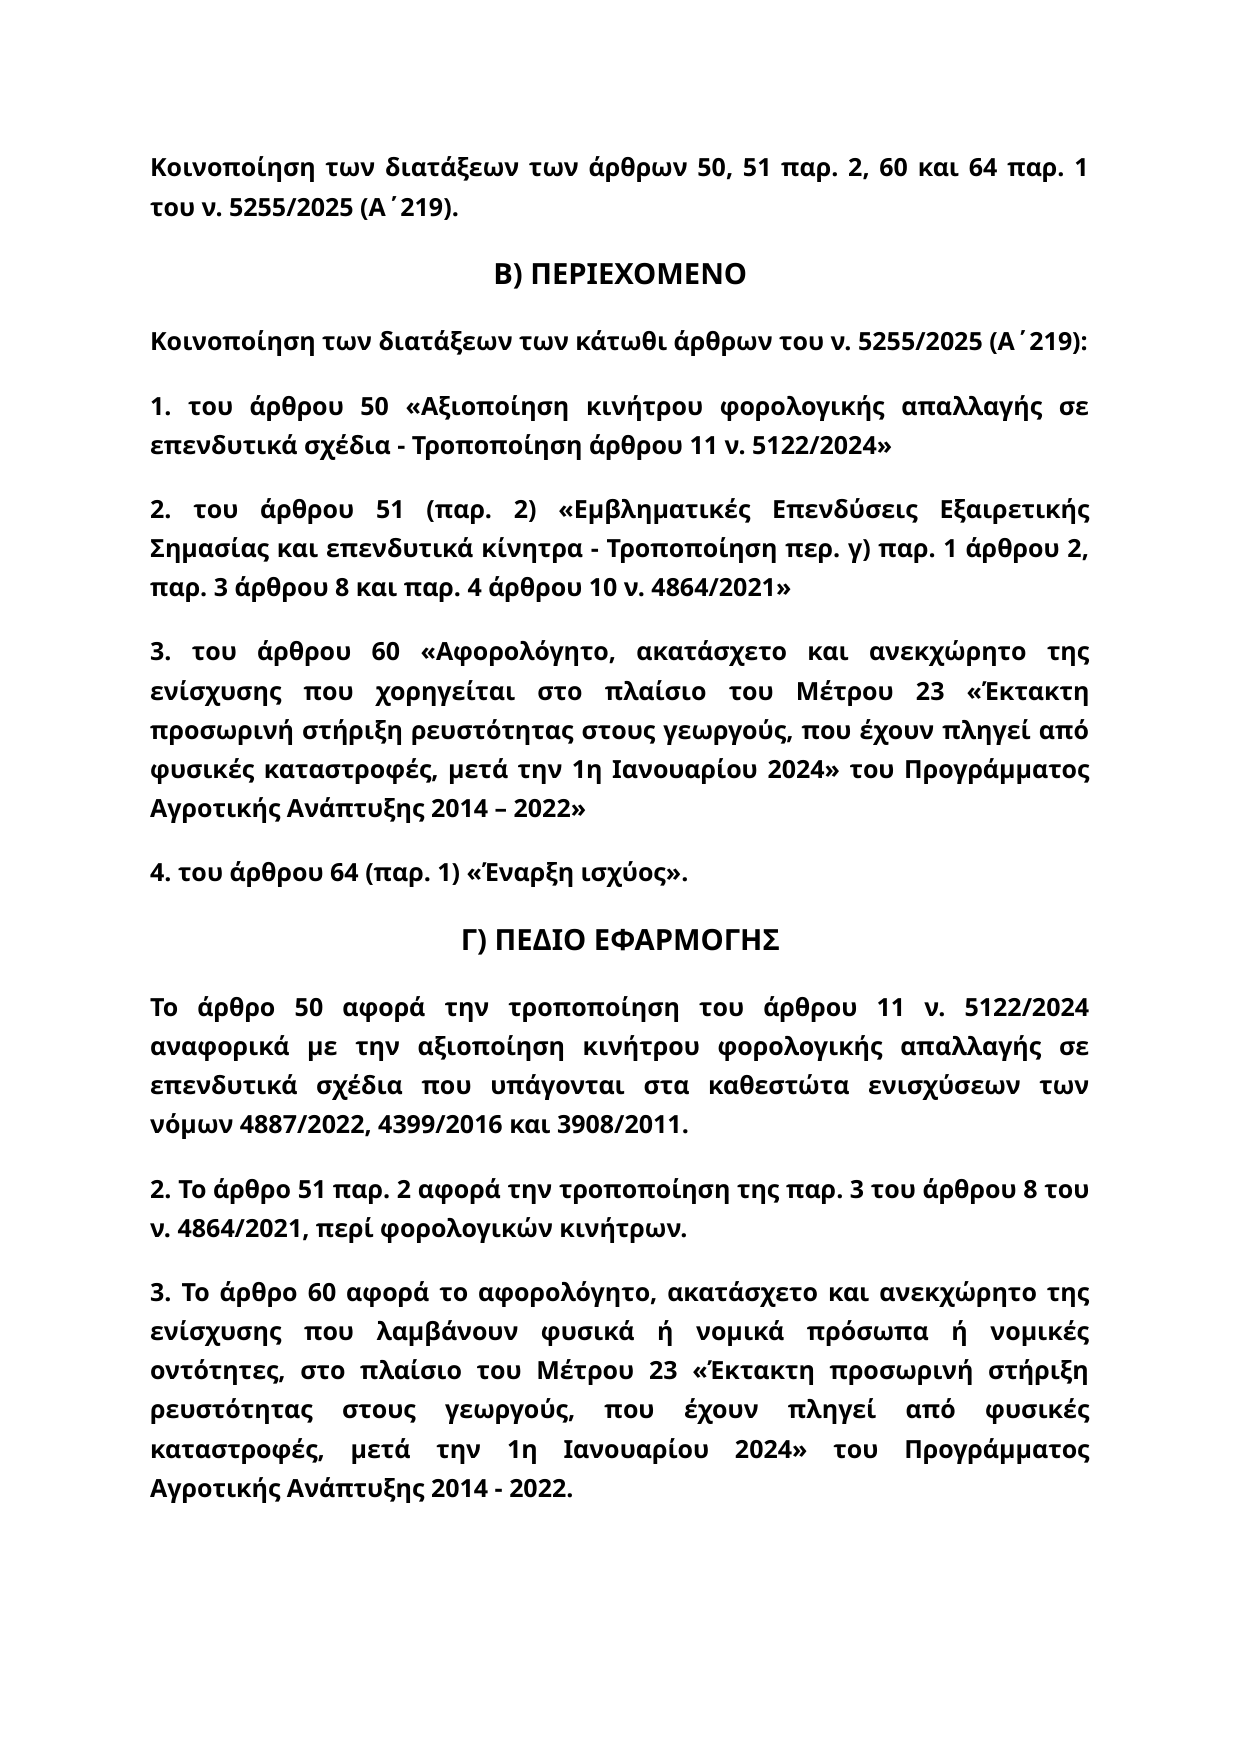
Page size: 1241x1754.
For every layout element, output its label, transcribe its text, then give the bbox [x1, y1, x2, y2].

text 3. Το άρθρο 60 αφορά το αφορολόγητο, ακατάσχετο και ανεκχώρητο της ενίσχυσης που λαμβάνουν φυσικά ή νομικά πρόσωπα ή νομικές οντότητες, στο πλαίσιο του Μέτρου 23 «Έκτακτη προσωρινή στήριξη ρευστότητας στους γεωργούς, που έχουν πληγεί από φυσικές καταστροφές, μετά την 1η Ιανουαρίου 2024» του Προγράμματος Αγροτικής Ανάπτυξης 2014 - 2022. [150, 1274, 1090, 1504]
text 1. του άρθρου 50 «Αξιοποίηση κινήτρου φορολογικής απαλλαγής σε επενδυτικά σχέδια - Τροποποίηση άρθρου 11 ν. 5122/2024» [150, 388, 1090, 461]
text Το άρθρο 50 αφορά την τροποποίηση του άρθρου 11 ν. 5122/2024 αναφορικά με την αξιοποίηση κινήτρου φορολογικής απαλλαγής σε επενδυτικά σχέδια που υπάγονται στα καθεστώτα ενισχύσεων των νόμων 4887/2022, 4399/2016 και 3908/2011. [150, 989, 1090, 1141]
text Κοινοποίηση των διατάξεων των άρθρων 50, 51 παρ. 2, 60 και 64 παρ. 1 του ν. 5255/2025 (Α΄219). [150, 150, 1090, 223]
text 2. Το άρθρο 51 παρ. 2 αφορά την τροποποίηση της παρ. 3 του άρθρου 8 του ν. 4864/2021, περί φορολογικών κινήτρων. [150, 1171, 1090, 1244]
text 3. του άρθρου 60 «Αφορολόγητο, ακατάσχετο και ανεκχώρητο της ενίσχυσης που χορηγείται στο πλαίσιο του Μέτρου 23 «Έκτακτη προσωρινή στήριξη ρευστότητας στους γεωργούς, που έχουν πληγεί από φυσικές καταστροφές, μετά την 1η Ιανουαρίου 2024» του Προγράμματος Αγροτικής Ανάπτυξης 2014 – 2022» [150, 634, 1090, 825]
text Β) ΠΕΡΙΕΧΟΜΕΝΟ [150, 253, 1090, 293]
text 4. του άρθρου 64 (παρ. 1) «Έναρξη ισχύος». [150, 855, 1090, 889]
text 2. του άρθρου 51 (παρ. 2) «Εμβληματικές Επενδύσεις Εξαιρετικής Σημασίας και επενδυτικά κίνητρα - Τροποποίηση περ. γ) παρ. 1 άρθρου 2, παρ. 3 άρθρου 8 και παρ. 4 άρθρου 10 ν. 4864/2021» [150, 491, 1090, 604]
text Γ) ΠΕΔΙΟ ΕΦΑΡΜΟΓΗΣ [150, 919, 1090, 959]
text Κοινοποίηση των διατάξεων των κάτωθι άρθρων του ν. 5255/2025 (Α΄219): [150, 324, 1090, 358]
